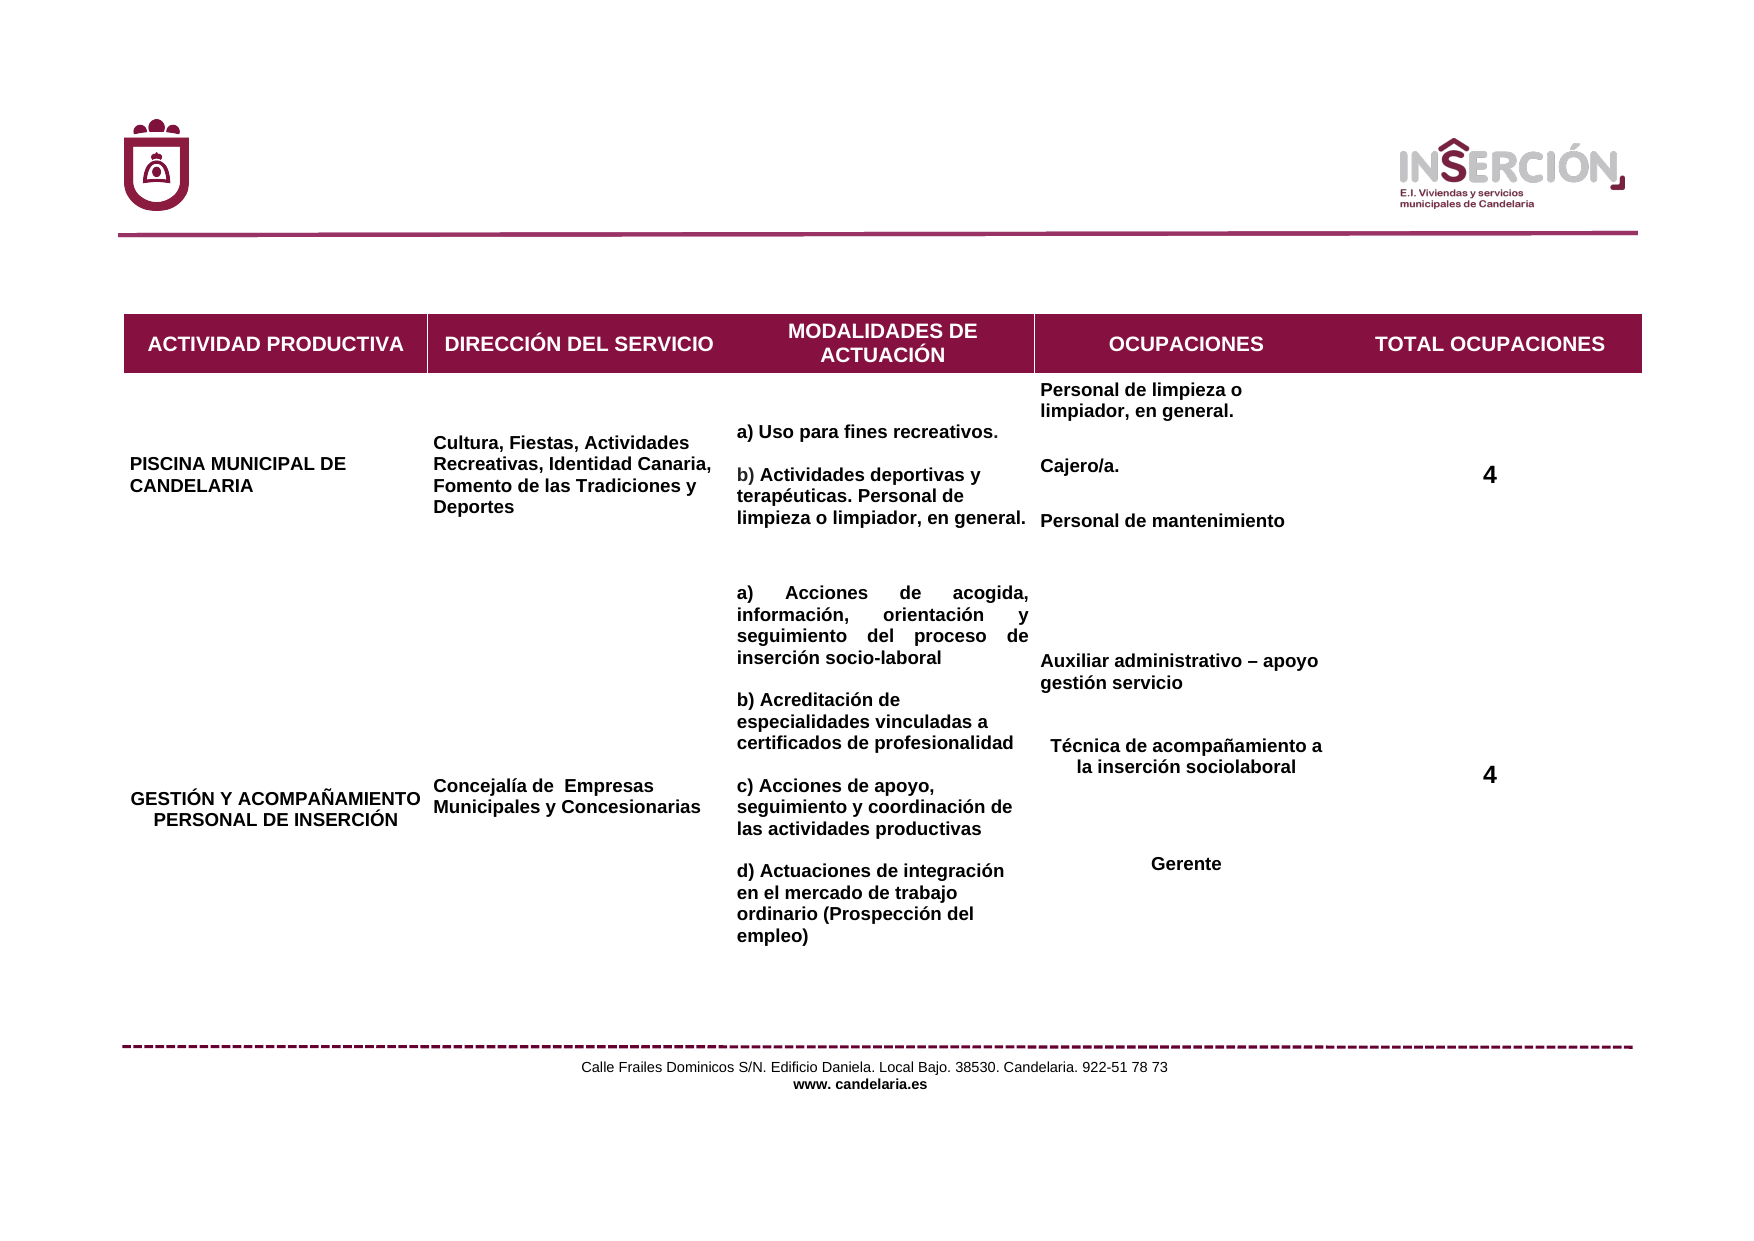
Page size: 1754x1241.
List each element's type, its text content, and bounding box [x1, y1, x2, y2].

table_header MODALIDADES DE ACTUACIÓN [731, 314, 1034, 373]
table_cell 4 [1338, 373, 1642, 576]
table_cell [1035, 537, 1338, 576]
table_cell Cajero/a. [1035, 428, 1338, 504]
table_cell Personal de mantenimiento [1035, 504, 1338, 537]
table_cell Cultura, Fiestas, Actividades Recreativas, Identidad Canaria, Fomento de las Tradiciones y Deportes [428, 373, 731, 576]
table_header DIRECCIÓN DEL SERVICIO [428, 314, 731, 373]
table_cell 4 [1338, 576, 1642, 973]
table_cell a) Uso para fines recreativos. b) Actividades deportivas y terapéuticas. Personal de limpieza o limpiador, en general. [731, 373, 1034, 576]
table_header TOTAL OCUPACIONES [1338, 314, 1642, 373]
table_cell Técnica de acompañamiento a la inserción sociolaboral [1035, 719, 1338, 814]
table_cell PISCINA MUNICIPAL DE CANDELARIA [124, 373, 427, 576]
table_cell GESTIÓN Y ACOMPAÑAMIENTO PERSONAL DE INSERCIÓN [124, 576, 427, 973]
table_header OCUPACIONES [1035, 314, 1338, 373]
table_cell Gerente [1035, 814, 1338, 973]
table_cell a) Acciones de acogida, información, orientación y seguimiento del proceso de inserción socio-laboral b) Acreditación de especialidades vinculadas a certificados de profesionalidad c) Acciones de apoyo, seguimiento y coordinación de las actividades productivas d) Actuaciones de integración en el mercado de trabajo ordinario (Prospección del empleo) [731, 576, 1034, 973]
table_cell Personal de limpieza o limpiador, en general. [1035, 373, 1338, 428]
table_cell Concejalía de Empresas Municipales y Concesionarias [428, 576, 731, 973]
table_header ACTIVIDAD PRODUCTIVA [124, 314, 427, 373]
table_cell Auxiliar administrativo – apoyo gestión servicio [1035, 576, 1338, 719]
